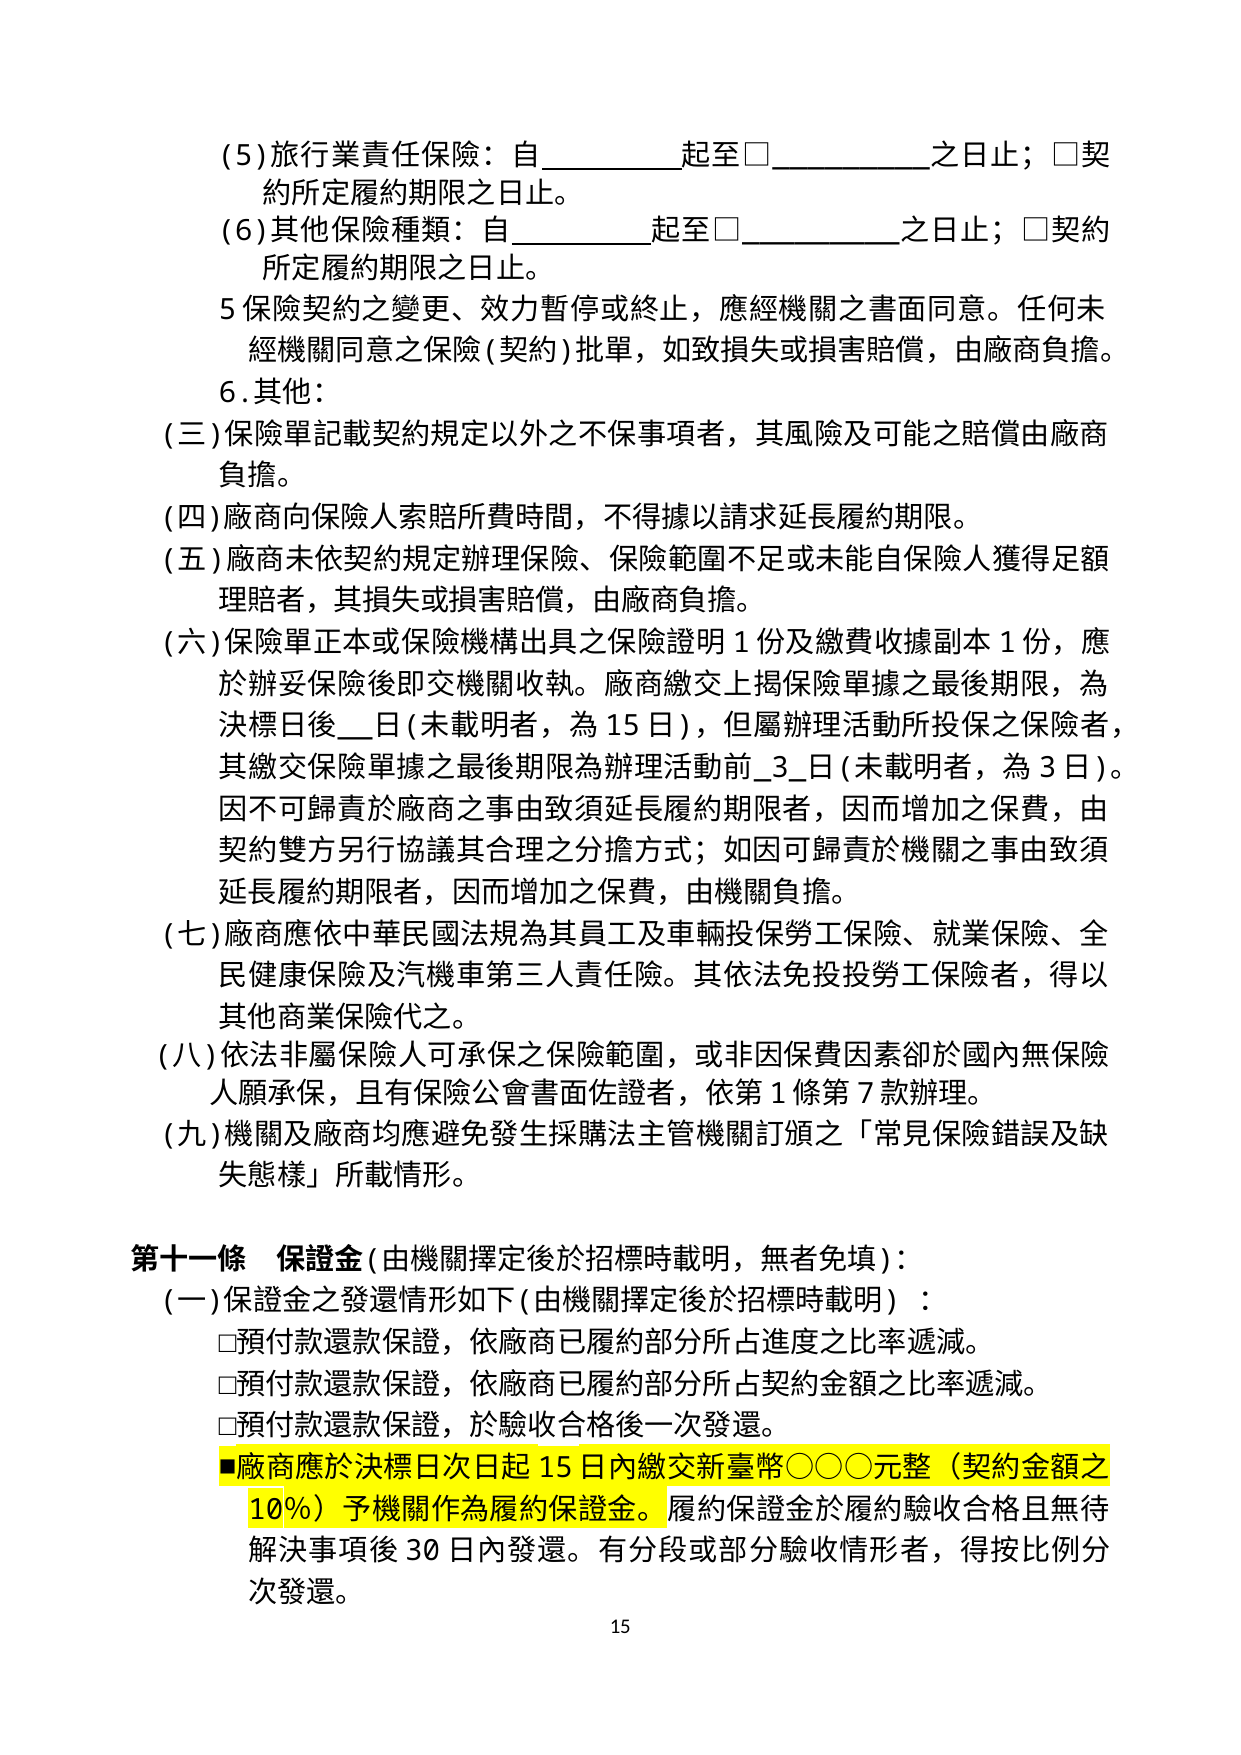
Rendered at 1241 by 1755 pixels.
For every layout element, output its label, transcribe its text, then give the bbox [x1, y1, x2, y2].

text □預付款還款保證，依廠商已履約部分所占契約金額之比率遞減。 [218, 1361, 1110, 1402]
text (九)機關及廠商均應避免發生採購法主管機關訂頒之「常見保險錯誤及缺失態樣」所載情形。 [159, 1111, 1110, 1194]
text 第十一條 保證金(由機關擇定後於招標時載明，無者免填)： [130, 1236, 1110, 1277]
text 6.其他： [218, 369, 1108, 411]
text (七)廠商應依中華民國法規為其員工及車輛投保勞工保險、就業保險、全民健康保險及汽機車第三人責任險。其依法免投投勞工保險者，得以其他商業保險代之。 [159, 911, 1110, 1036]
text (六)保險單正本或保險機構出具之保險證明1份及繳費收據副本1份，應於辦妥保險後即交機關收執。廠商繳交上揭保險單據之最後期限，為決標日後__日(未載明者，為15日)，但屬辦理活動所投保之保險者，其繳交保險單據之最後期限為辦理活動前_3_日(未載明者，為3日)。因不可歸責於廠商之事由致須延長履約期限者，因而增加之保費，由契約雙方另行協議其合理之分擔方式；如因可歸責於機關之事由致須延長履約期限者，因而增加之保費，由機關負擔。 [159, 619, 1110, 911]
text (6)其他保險種類：自 起至□_________之日止；□契約所定履約期限之日止。 [217, 211, 1110, 286]
text (三)保險單記載契約規定以外之不保事項者，其風險及可能之賠償由廠商負擔。 [159, 411, 1110, 494]
text (5)旅行業責任保險：自 起至□_________之日止；□契約所定履約期限之日止。 [217, 136, 1110, 211]
text (五)廠商未依契約規定辦理保險、保險範圍不足或未能自保險人獲得足額理賠者，其損失或損害賠償，由廠商負擔。 [159, 536, 1110, 619]
text (八)依法非屬保險人可承保之保險範圍，或非因保費因素卻於國內無保險人願承保，且有保險公會書面佐證者，依第1條第7款辦理。 [154, 1036, 1110, 1111]
text (四)廠商向保險人索賠所費時間，不得據以請求延長履約期限。 [159, 494, 1110, 536]
text □預付款還款保證，於驗收合格後一次發還。 [218, 1402, 1110, 1444]
text □預付款還款保證，依廠商已履約部分所占進度之比率遞減。 [218, 1319, 1110, 1361]
text 5保險契約之變更、效力暫停或終止，應經機關之書面同意。任何未經機關同意之保險(契約)批單，如致損失或損害賠償，由廠商負擔。 [218, 286, 1108, 369]
text ■廠商應於決標日次日起15日內繳交新臺幣○○○元整（契約金額之10％）予機關作為履約保證金。履約保證金於履約驗收合格且無待解決事項後30日內發還。有分段或部分驗收情形者，得按比例分次發還。 [218, 1444, 1110, 1611]
text (一)保證金之發還情形如下(由機關擇定後於招標時載明) ： [159, 1277, 1110, 1319]
